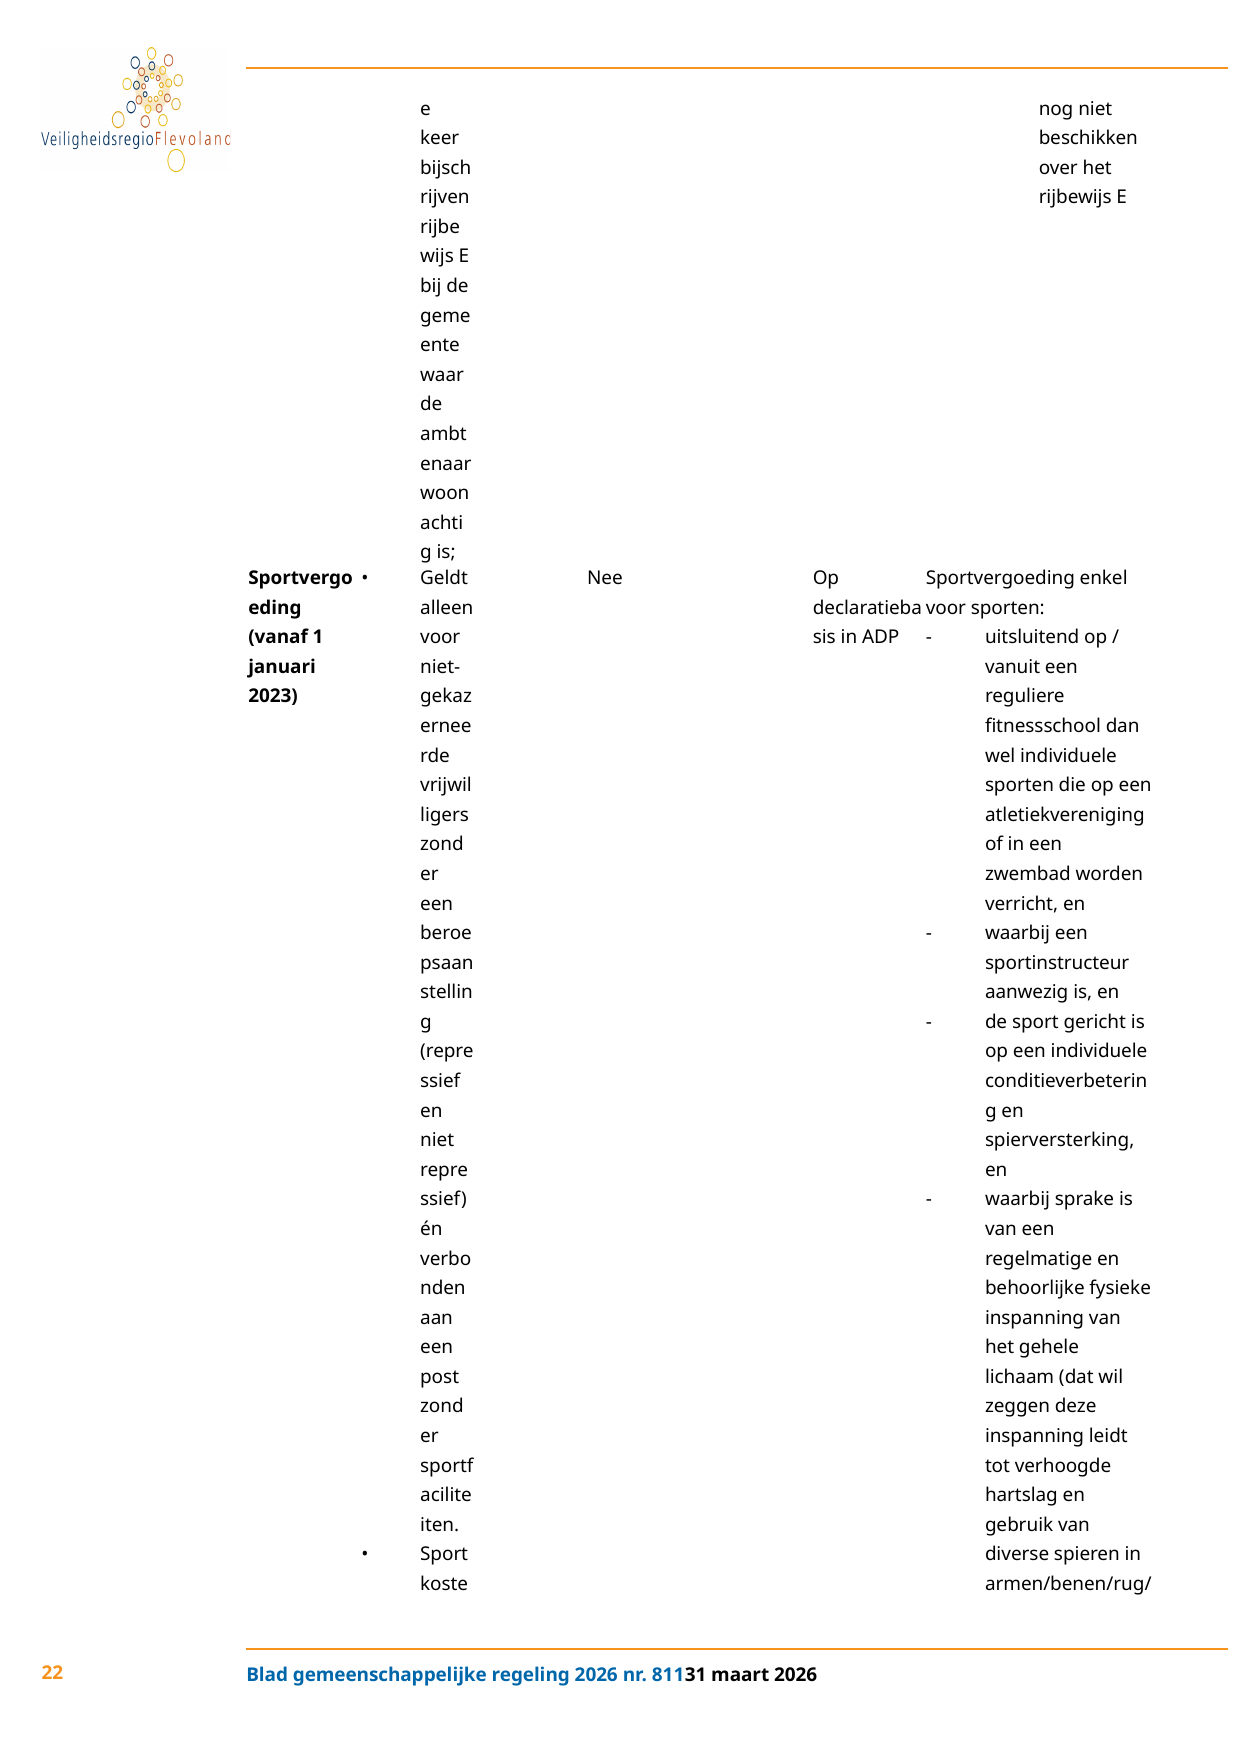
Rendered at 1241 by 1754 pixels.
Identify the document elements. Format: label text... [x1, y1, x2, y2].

table_cell [474, 95, 587, 564]
table_cell [587, 95, 700, 564]
table_cell [474, 564, 587, 1596]
table_cell [700, 95, 813, 564]
table_cell [700, 564, 813, 1596]
table_cell [248, 95, 361, 564]
table_cell Nee [587, 564, 700, 1596]
picture [41, 47, 231, 172]
table_cell Sportvergoeding (vanaf 1 januari 2023) [248, 564, 361, 1596]
table_cell Werkelijke kosten van: Aanschaf van vereiste pasfoto; Kosten eerste keer bijschrijven rijbewijs E bij de gemeente waar de ambtenaar woonachtig is; [361, 95, 474, 564]
table_cell Geldt alleen voor niet-gekazerneerde vrijwilligers zonder een beroepsaanstelling (repressief en niet repressief) én verbonden aan een post zonder sportfaciliteiten. Sportkosten tot maximaal € 20,- per maand voor bepaalde sporten; In december uitbetaald op declaratiebasis. [361, 564, 474, 1596]
table_cell [926, 95, 1038, 564]
table_cell [813, 95, 926, 564]
table_cell nog niet beschikken over het rijbewijs E [1039, 95, 1152, 564]
table_cell Sportvergoeding enkel voor sporten: uitsluitend op / vanuit een reguliere fitnessschool dan wel individuele sporten die op een atletiekvereniging of in een zwembad worden verricht, en waarbij een sportinstructeur aanwezig is, en de sport gericht is op een individuele conditieverbetering en spierversterking, en waarbij sprake is van een regelmatige en behoorlijke fysieke inspanning van het gehele lichaam (dat wil zeggen deze inspanning leidt tot verhoogde hartslag en gebruik van diverse spieren in armen/benen/rug/ [926, 564, 1152, 1596]
table_cell Op declaratiebasis in ADP [813, 564, 926, 1596]
